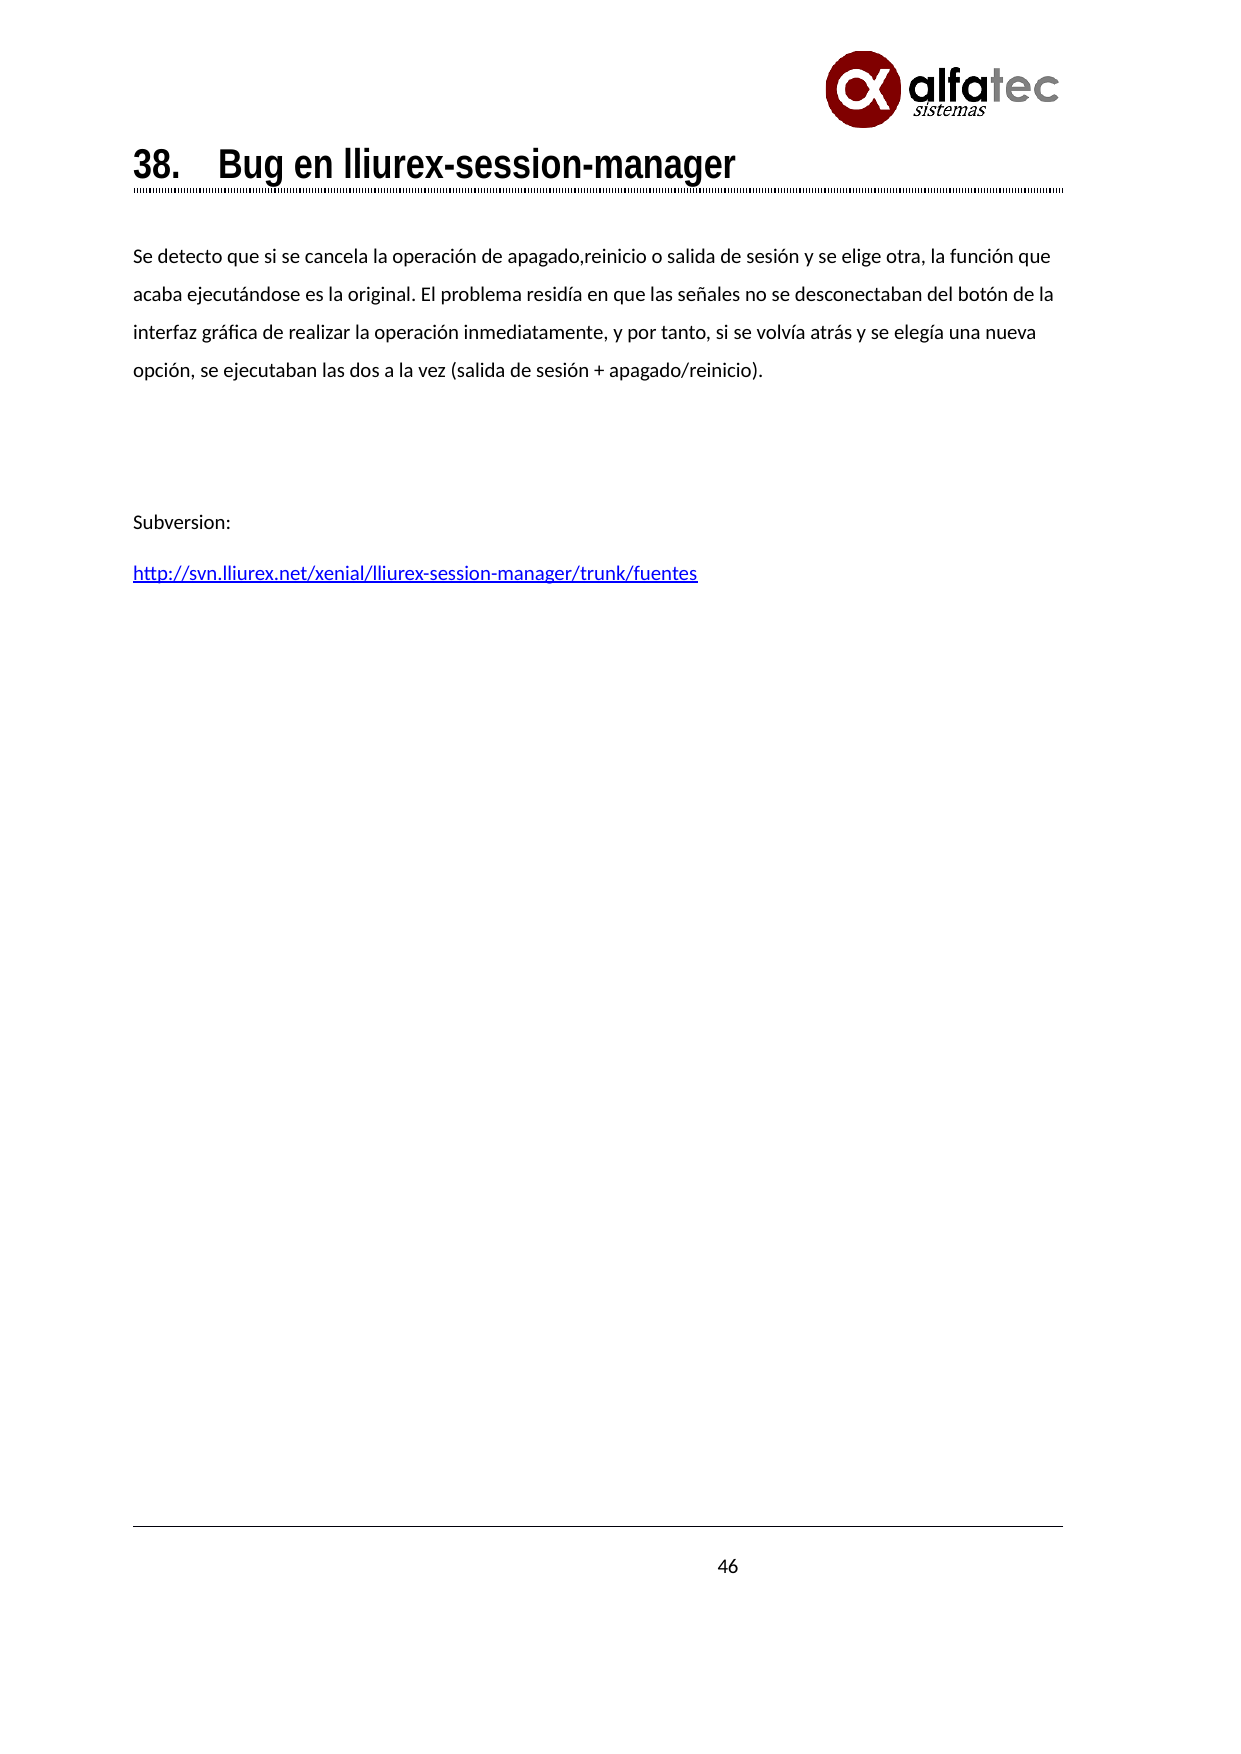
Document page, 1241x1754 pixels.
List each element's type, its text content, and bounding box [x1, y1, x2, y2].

picture [825, 51, 1061, 128]
subtitle Bug en lliurex-session-manager [133, 148, 1063, 193]
text Subversion: [133, 509, 1063, 534]
text Se detecto que si se cancela la operación de apagado,reinicio o salida de sesión y se elige otra, la función que acaba ejecutándose es la original. El problema residía en que las señales no se desconectaban del botón de la interfaz gráfica de realizar la operación inmediatamente, y por tanto, si se volvía atrás y se elegía una nueva opción, se ejecutaban las dos a la vez (salida de sesión + apagado/reinicio). [133, 243, 1063, 383]
text http://svn.lliurex.net/xenial/lliurex-session-manager/trunk/fuentes [133, 560, 1063, 585]
